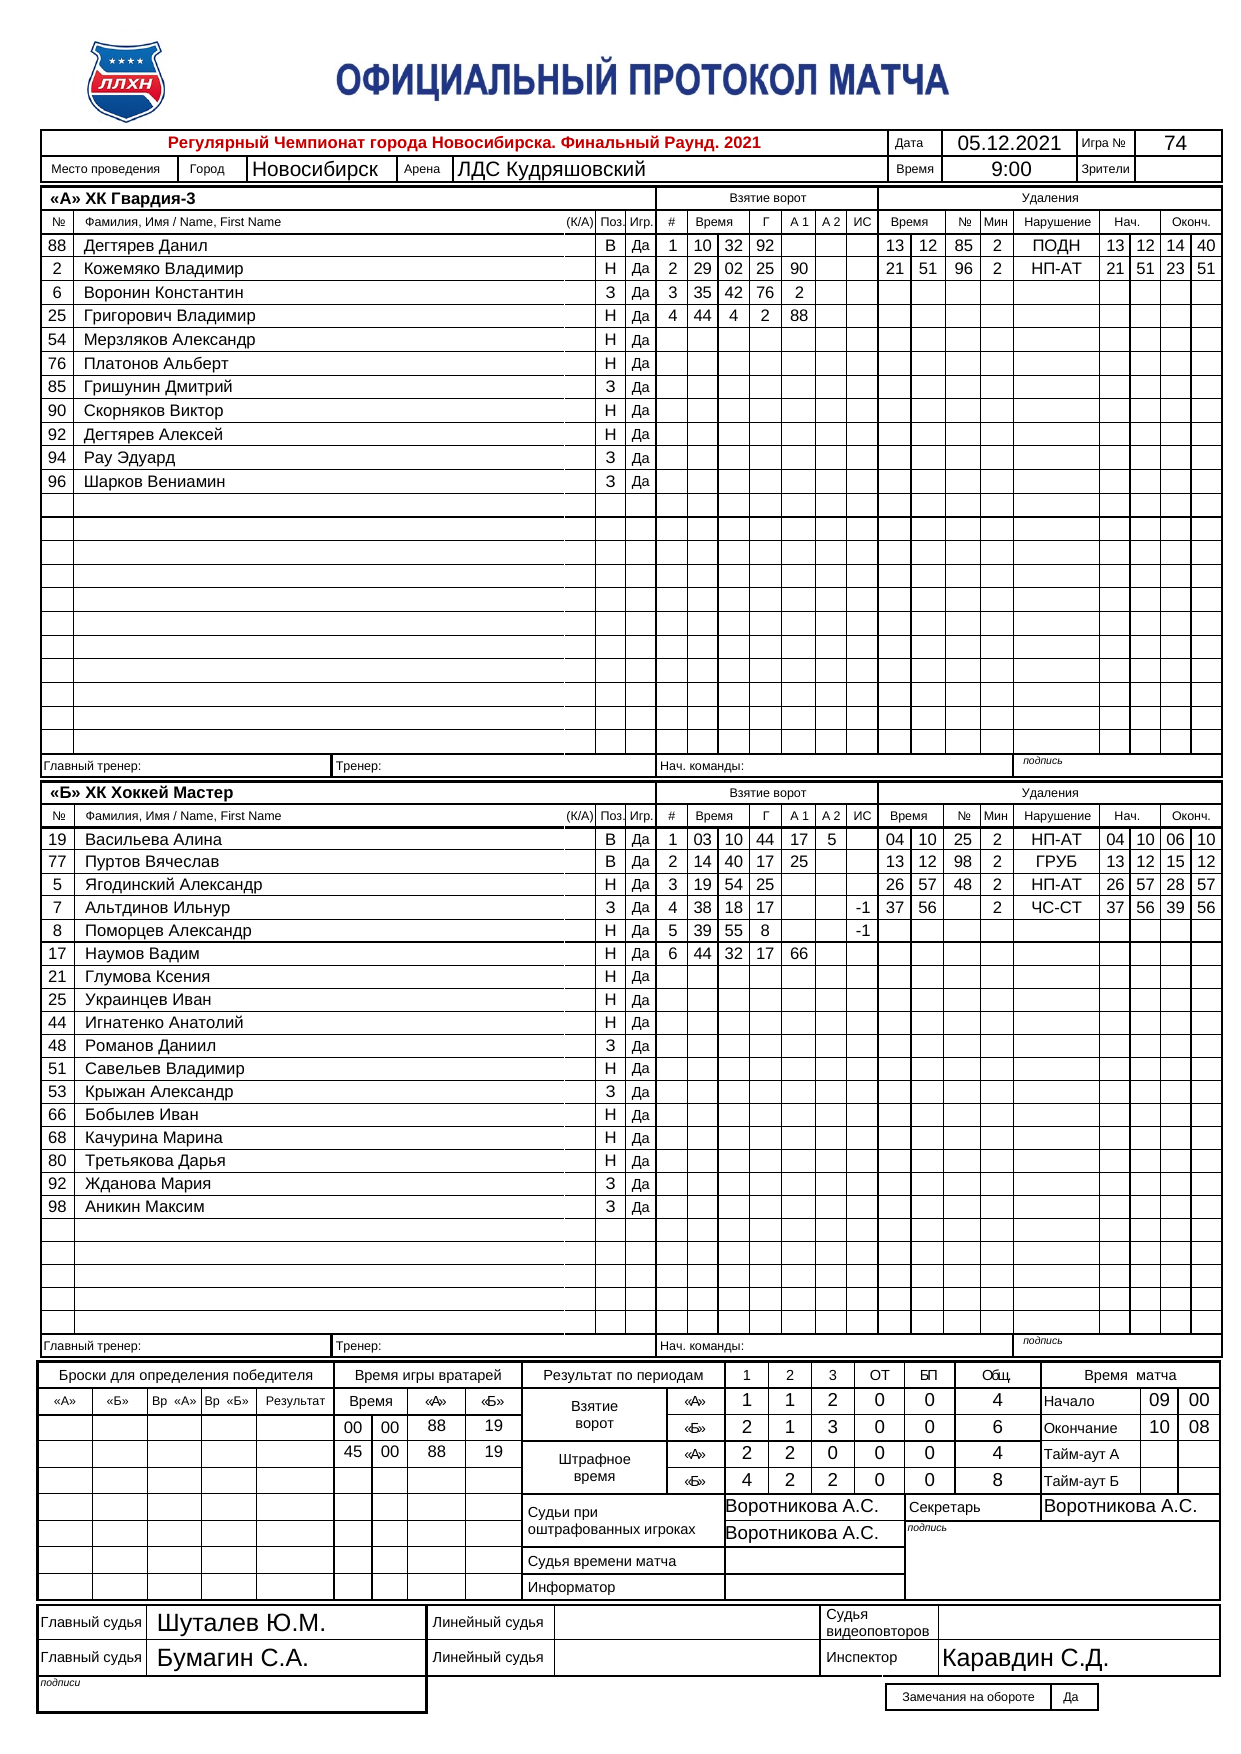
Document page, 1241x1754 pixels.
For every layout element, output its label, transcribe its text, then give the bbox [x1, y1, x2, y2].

table_cell [879, 541, 910, 564]
table_cell Главный судья [39, 1606, 146, 1639]
table_cell [688, 989, 717, 1011]
table_cell 2 [812, 1468, 854, 1493]
table_cell [626, 730, 655, 753]
table_cell [879, 328, 910, 351]
table_cell [944, 1012, 980, 1033]
table_cell [596, 730, 625, 753]
table_cell 37 [1100, 896, 1129, 918]
table_cell [1131, 1173, 1160, 1195]
table_cell Да [626, 1104, 655, 1126]
table_cell Поз. [596, 211, 625, 233]
table_cell [912, 1219, 943, 1241]
table_cell 4 [657, 305, 687, 327]
table_cell [688, 1081, 717, 1103]
table_cell ИС [847, 211, 877, 233]
table_cell 12 [912, 235, 945, 256]
table_cell [93, 1468, 147, 1493]
table_cell 96 [42, 470, 73, 493]
table_cell [1014, 518, 1099, 540]
table_cell [1131, 1058, 1160, 1079]
table_cell [1192, 943, 1221, 964]
table_cell Мин [981, 211, 1013, 233]
table_cell [816, 1012, 846, 1033]
table_cell [816, 376, 846, 398]
table_cell [657, 541, 687, 564]
table_cell [719, 636, 749, 658]
table_cell «Б» [668, 1415, 724, 1440]
table_cell Шарков Вениамин [74, 470, 564, 493]
table_cell [782, 966, 815, 987]
table_cell [981, 1127, 1013, 1149]
table_cell [816, 235, 846, 256]
table_cell 32 [719, 943, 749, 964]
table_cell [1161, 588, 1190, 611]
table_cell [981, 541, 1013, 564]
table_cell [782, 399, 815, 422]
table_cell 10 [1192, 829, 1221, 849]
table_cell [75, 1242, 564, 1264]
table_cell Н [596, 943, 625, 964]
table_header ОТ [855, 1363, 904, 1387]
table_cell [816, 966, 846, 987]
table_cell [782, 1012, 815, 1033]
table_cell [912, 1288, 943, 1310]
table_cell [912, 446, 945, 469]
table_cell Васильева Алина [75, 829, 564, 849]
table_cell [626, 636, 655, 658]
table_cell [42, 1311, 74, 1333]
table_cell [565, 257, 595, 280]
table_cell [1100, 943, 1129, 964]
table_cell [1131, 943, 1160, 964]
table_cell 56 [912, 896, 943, 918]
table_cell 92 [750, 235, 781, 256]
table_cell «Б» [668, 1468, 724, 1493]
table_cell [981, 943, 1013, 964]
table_cell [816, 328, 846, 351]
table_cell [981, 1311, 1013, 1333]
table_cell [847, 1150, 877, 1172]
table_cell [74, 707, 564, 729]
table_cell [1100, 1173, 1129, 1195]
table_cell 57 [912, 874, 943, 895]
table_cell «А» [408, 1389, 465, 1413]
table_cell [719, 612, 749, 634]
table_cell [626, 1288, 655, 1310]
table_cell [565, 1058, 595, 1079]
table_cell [626, 1265, 655, 1287]
table_cell [565, 730, 595, 753]
table_cell 0 [855, 1415, 904, 1440]
table_cell 5 [42, 874, 74, 895]
table_cell Каравдин С.Д. [939, 1640, 1219, 1675]
table_cell 7 [42, 896, 74, 918]
table_cell [1100, 989, 1129, 1011]
table_cell [408, 1494, 465, 1520]
table_cell [1100, 494, 1129, 516]
table_cell 17 [750, 943, 781, 964]
table_cell Линейный судья [428, 1640, 554, 1675]
table_cell [750, 707, 781, 729]
table_header Да [1052, 1685, 1097, 1709]
table_cell [750, 1288, 781, 1310]
table_cell 6 [657, 943, 687, 964]
table_cell [847, 966, 877, 987]
table_cell [816, 874, 846, 895]
table_cell Судьи при оштрафованных игроках [523, 1495, 724, 1546]
table_cell [1141, 1468, 1177, 1493]
table_cell [879, 1012, 910, 1033]
table_header 1 [726, 1363, 768, 1387]
table_cell 4 [726, 1468, 768, 1493]
table_cell [657, 1104, 687, 1126]
table_cell [93, 1416, 147, 1440]
table_cell 03 [688, 829, 717, 849]
table_cell [1014, 305, 1099, 327]
table_cell [782, 588, 815, 611]
table_cell [1014, 565, 1099, 587]
table_cell [782, 470, 815, 493]
table_cell Игнатенко Анатолий [75, 1012, 564, 1033]
table_cell Да [626, 423, 655, 445]
table_cell «Б » [466, 1389, 521, 1413]
table_cell [565, 1196, 595, 1218]
table_cell [782, 1219, 815, 1241]
table_cell [596, 659, 625, 682]
table_cell [912, 423, 945, 445]
table_cell [565, 896, 595, 918]
table_cell [946, 352, 980, 374]
table_cell [879, 376, 910, 398]
table_cell [1161, 636, 1190, 658]
table_cell Григорович Владимир [74, 305, 564, 327]
table_cell [1014, 966, 1099, 987]
table_cell [782, 1058, 815, 1079]
table_cell [782, 494, 815, 516]
table_cell 0 [855, 1389, 904, 1413]
table_cell [1100, 1288, 1129, 1310]
table_cell [782, 423, 815, 445]
table_cell [816, 588, 846, 611]
table_cell [1131, 399, 1160, 422]
table_cell [1100, 1012, 1129, 1033]
table_cell подпись [906, 1522, 1219, 1599]
table_cell 25 [782, 850, 815, 872]
table_cell [657, 636, 687, 658]
table_cell Время [879, 805, 943, 826]
table_cell [74, 494, 564, 516]
table_cell [719, 565, 749, 587]
table_cell [1131, 494, 1160, 516]
table_cell [42, 683, 73, 706]
table_cell [719, 1058, 749, 1079]
table_cell 23 [1161, 257, 1190, 280]
table_cell [688, 1242, 717, 1264]
table_cell [879, 636, 910, 658]
table_cell Вр «А» [148, 1389, 201, 1413]
table_cell [879, 588, 910, 611]
table_cell [782, 518, 815, 540]
table_cell Оконч. [1161, 805, 1221, 826]
table_cell [565, 423, 595, 445]
table_cell [42, 1242, 74, 1264]
table_cell [981, 1288, 1013, 1310]
table_cell [782, 376, 815, 398]
table_cell [879, 494, 910, 516]
table_cell [847, 1035, 877, 1057]
table_cell [719, 352, 749, 374]
table_cell [688, 1104, 717, 1126]
table_cell [1161, 943, 1190, 964]
table_cell 2 [782, 281, 815, 303]
table_header Дата [889, 131, 941, 155]
table_cell 76 [42, 352, 73, 374]
table_cell [847, 423, 877, 445]
table_cell 80 [42, 1150, 74, 1172]
table_cell [879, 470, 910, 493]
table_cell 3 [657, 281, 687, 303]
table_cell [1014, 920, 1099, 941]
table_cell [816, 494, 846, 516]
table_cell [1192, 730, 1221, 753]
table_cell 2 [750, 305, 781, 327]
table_cell [879, 1081, 910, 1103]
table_cell [657, 1173, 687, 1195]
table_cell [1100, 730, 1129, 753]
table_cell [719, 683, 749, 706]
table_cell [939, 1606, 1219, 1639]
table_cell # [657, 211, 687, 233]
table_cell [879, 966, 910, 987]
table_cell Оконч. [1161, 211, 1221, 233]
table_cell 0 [905, 1468, 954, 1493]
table_cell Линейный судья [428, 1606, 554, 1639]
table_cell [816, 850, 846, 872]
table_cell [944, 1081, 980, 1103]
table_cell [847, 1242, 877, 1264]
table_cell [816, 1265, 846, 1287]
table_cell [688, 494, 717, 516]
table_cell [1161, 1058, 1190, 1079]
table_cell [719, 1127, 749, 1149]
table_cell [816, 707, 846, 729]
table_cell [596, 1219, 625, 1241]
table_cell 2 [981, 235, 1013, 256]
table_cell [657, 1081, 687, 1103]
table_cell [946, 588, 980, 611]
table_cell 2 [981, 829, 1013, 849]
table_cell Украинцев Иван [75, 989, 564, 1011]
table_cell [719, 1242, 749, 1264]
table_cell [944, 1288, 980, 1310]
table_cell [1100, 305, 1129, 327]
table_cell 17 [42, 943, 74, 964]
table_cell № [946, 211, 980, 233]
table_cell [688, 565, 717, 587]
table_cell [944, 989, 980, 1011]
table_cell [1192, 328, 1221, 351]
table_cell [1192, 305, 1221, 327]
table_cell [946, 541, 980, 564]
table_cell [1192, 989, 1221, 1011]
table_cell [912, 707, 945, 729]
table_cell [1161, 1288, 1190, 1310]
table_cell [657, 494, 687, 516]
table_cell [1161, 565, 1190, 587]
table_cell [565, 1081, 595, 1103]
table_cell Нач. команды: [657, 1335, 1012, 1356]
table_cell [657, 989, 687, 1011]
table_cell [847, 989, 877, 1011]
table_cell [1161, 518, 1190, 540]
table_cell 5 [816, 829, 846, 849]
table_cell [565, 446, 595, 469]
table_cell [626, 588, 655, 611]
table_cell [946, 683, 980, 706]
table_cell 1 [657, 829, 687, 849]
table_cell 2 [981, 850, 1013, 872]
table_cell [750, 1242, 781, 1264]
table_cell [1100, 966, 1129, 987]
table_cell [565, 1104, 595, 1126]
table_cell [1192, 1219, 1221, 1241]
table_cell (К/А) [565, 805, 595, 826]
table_cell [202, 1468, 256, 1493]
table_cell 3 [812, 1415, 854, 1440]
table_cell [1014, 470, 1099, 493]
table_cell Игр. [626, 211, 655, 233]
table_cell 17 [750, 896, 781, 918]
table_cell [1161, 683, 1190, 706]
table_cell [847, 588, 877, 611]
table_cell Да [626, 829, 655, 849]
table_cell [912, 1058, 943, 1079]
table_cell [912, 1104, 943, 1126]
table_cell Время [335, 1389, 407, 1413]
table_cell З [596, 1196, 625, 1218]
table_cell [847, 494, 877, 516]
table_cell [42, 518, 73, 540]
table_cell Н [596, 874, 625, 895]
table_cell [879, 305, 910, 327]
table_cell [879, 565, 910, 587]
table_cell Информатор [523, 1575, 724, 1599]
table_cell [688, 1173, 717, 1195]
table_cell [944, 920, 980, 941]
table_cell [657, 470, 687, 493]
table_cell [1161, 1242, 1190, 1264]
table_cell А 2 [816, 211, 846, 233]
table_cell Кожемяко Владимир [74, 257, 564, 280]
table_cell [93, 1494, 147, 1520]
table_cell [626, 494, 655, 516]
table_cell [596, 1242, 625, 1264]
table_cell [657, 423, 687, 445]
table_cell З [596, 470, 625, 493]
table_cell [883, 1677, 1220, 1681]
table_cell [1161, 328, 1190, 351]
table_cell [688, 588, 717, 611]
table_cell [1014, 1035, 1099, 1057]
table_cell [1161, 1265, 1190, 1287]
table_cell Главный тренер: [42, 755, 330, 776]
table_cell [816, 1035, 846, 1057]
table_cell 2 [769, 1468, 811, 1493]
table_cell 25 [42, 305, 73, 327]
table_cell [688, 1288, 717, 1310]
table_cell Да [626, 305, 655, 327]
table_cell [1192, 541, 1221, 564]
table_cell [1192, 565, 1221, 587]
table_cell [565, 399, 595, 422]
table_cell [688, 518, 717, 540]
table_cell Да [626, 1173, 655, 1195]
table_cell [42, 1219, 74, 1241]
table_cell Бобылев Иван [75, 1104, 564, 1126]
table_cell [565, 829, 595, 849]
table_cell [596, 1288, 625, 1310]
table_cell 02 [719, 257, 749, 280]
table_cell 98 [944, 850, 980, 872]
table_cell [1161, 1035, 1190, 1057]
table_cell 06 [1161, 829, 1190, 849]
table_cell [688, 683, 717, 706]
table_cell [148, 1441, 201, 1467]
table_cell [912, 612, 945, 634]
table_cell [847, 1288, 877, 1310]
table_cell [1192, 470, 1221, 493]
table_cell «А» [668, 1389, 724, 1413]
table_cell [688, 399, 717, 422]
table_cell 13 [879, 850, 910, 872]
table_cell [816, 1150, 846, 1172]
table_cell [1131, 423, 1160, 445]
table_cell Судья видеоповторов [821, 1606, 938, 1639]
table_cell [750, 1219, 781, 1241]
table_cell [1161, 659, 1190, 682]
table_cell [750, 636, 781, 658]
table_cell [42, 541, 73, 564]
table_cell [981, 1242, 1013, 1264]
table_cell [1192, 1150, 1221, 1172]
table_cell подпись [1014, 755, 1221, 776]
table_cell [816, 1104, 846, 1126]
table_cell [1131, 1127, 1160, 1149]
table_cell [1161, 281, 1190, 303]
table_cell Н [596, 1012, 625, 1033]
table_cell [1100, 352, 1129, 374]
table_cell [750, 1035, 781, 1057]
table_cell [1192, 636, 1221, 658]
table_cell [688, 636, 717, 658]
table_cell Тренер: [333, 1335, 655, 1356]
table_cell [1100, 707, 1129, 729]
table_cell [944, 1173, 980, 1195]
table_cell 40 [1192, 235, 1221, 256]
table_cell Время [879, 211, 945, 233]
table_cell [750, 376, 781, 398]
table_cell З [596, 1035, 625, 1057]
table_cell Платонов Альберт [74, 352, 564, 374]
table_cell [944, 1242, 980, 1264]
table_cell Время [688, 805, 749, 826]
table_cell [879, 446, 910, 469]
table_cell З [596, 446, 625, 469]
table_cell 8 [42, 920, 74, 941]
table_cell 21 [42, 966, 74, 987]
table_cell Ягодинский Александр [75, 874, 564, 895]
table_cell [847, 1173, 877, 1195]
table_cell [981, 1058, 1013, 1079]
table_cell [912, 1173, 943, 1195]
table_cell -1 [847, 920, 877, 941]
table_cell [847, 612, 877, 634]
table_cell [1131, 1035, 1160, 1057]
table_cell [750, 966, 781, 987]
table_cell [879, 659, 910, 682]
table_cell [879, 683, 910, 706]
table_cell [944, 1035, 980, 1057]
table_cell [750, 659, 781, 682]
table_cell [944, 1058, 980, 1079]
table_cell А 1 [782, 211, 815, 233]
table_cell [816, 470, 846, 493]
table_cell 15 [1161, 850, 1190, 872]
table_cell Да [626, 966, 655, 987]
table_cell [946, 470, 980, 493]
table_cell Романов Даниил [75, 1035, 564, 1057]
table_cell [847, 1265, 877, 1287]
table_cell [565, 305, 595, 327]
table_cell [719, 1035, 749, 1057]
table_cell Воротникова А.С. [726, 1521, 904, 1546]
table_cell [657, 588, 687, 611]
table_cell [816, 943, 846, 964]
table_cell [782, 1311, 815, 1333]
table_cell [657, 1196, 687, 1218]
table_cell 12 [1131, 235, 1160, 256]
table_cell [688, 1150, 717, 1172]
table_cell [1014, 707, 1099, 729]
table_cell Да [626, 1127, 655, 1149]
table_cell [944, 1219, 980, 1241]
table_cell [39, 1521, 92, 1546]
table_cell [816, 281, 846, 303]
table_cell [1100, 1150, 1129, 1172]
table_cell [1100, 920, 1129, 941]
table_cell [816, 1311, 846, 1333]
table_cell [93, 1441, 147, 1467]
table_header Время матча [1042, 1363, 1219, 1387]
table_cell [782, 352, 815, 374]
table_cell [782, 1081, 815, 1103]
table_cell Игр. [626, 805, 655, 826]
table_cell ЛДС Кудряшовский [454, 157, 887, 181]
table_cell [782, 565, 815, 587]
table_cell [1192, 423, 1221, 445]
table_cell [816, 920, 846, 941]
table_cell 19 [42, 829, 74, 849]
table_cell 17 [750, 850, 781, 872]
table_cell [1100, 1265, 1129, 1287]
table_cell 98 [42, 1196, 74, 1218]
table_header Броски для определения победителя [39, 1363, 333, 1387]
table_cell [912, 1081, 943, 1103]
table_cell 51 [42, 1058, 74, 1079]
table_cell [782, 896, 815, 918]
table_cell [847, 683, 877, 706]
table_cell [565, 494, 595, 516]
table_cell 85 [946, 235, 980, 256]
table_cell [565, 683, 595, 706]
table_cell [847, 257, 877, 280]
table_cell 56 [1192, 896, 1221, 918]
table_cell [847, 1058, 877, 1079]
table_cell [565, 1242, 595, 1264]
table_cell [1192, 1242, 1221, 1264]
table_cell [466, 1521, 521, 1546]
table_cell [782, 1127, 815, 1149]
table_cell [688, 1219, 717, 1241]
table_cell [1131, 565, 1160, 587]
table_cell [565, 1127, 595, 1149]
table_header 3 [812, 1363, 854, 1387]
table_cell [657, 1150, 687, 1172]
table_cell [719, 446, 749, 469]
table_cell 90 [42, 399, 73, 422]
table_cell [74, 636, 564, 658]
table_cell [1100, 281, 1129, 303]
table_cell [981, 1081, 1013, 1103]
table_cell [657, 446, 687, 469]
table_cell 25 [750, 874, 781, 895]
table_cell 48 [944, 874, 980, 895]
table_cell [944, 1150, 980, 1172]
table_cell [75, 1265, 564, 1287]
table_cell 37 [879, 896, 910, 918]
table_cell [93, 1521, 147, 1546]
table_cell [688, 1058, 717, 1079]
table_cell Н [596, 966, 625, 987]
table_cell [1014, 612, 1099, 634]
table_cell Н [596, 328, 625, 351]
table_cell [565, 707, 595, 729]
table_cell [847, 943, 877, 964]
table_cell [1014, 1012, 1099, 1033]
table_cell Н [596, 989, 625, 1011]
table_cell [847, 1311, 877, 1333]
table_cell [1131, 612, 1160, 634]
table_cell [1131, 1012, 1160, 1033]
table_cell [1100, 588, 1129, 611]
table_cell [847, 1196, 877, 1218]
table_cell [981, 683, 1013, 706]
table_cell № [944, 805, 980, 826]
table_cell [782, 235, 815, 256]
table_cell [466, 1574, 521, 1599]
table_cell 29 [688, 257, 717, 280]
table_cell 66 [782, 943, 815, 964]
table_cell [1161, 470, 1190, 493]
table_cell [719, 1104, 749, 1126]
table_cell [912, 588, 945, 611]
table_cell НП-АТ [1014, 874, 1099, 895]
table_cell [912, 518, 945, 540]
table_cell [202, 1521, 256, 1546]
table_cell [750, 518, 781, 540]
table_cell [981, 1173, 1013, 1195]
table_cell З [596, 1173, 625, 1195]
table_cell [1131, 1242, 1160, 1264]
table_cell Нарушение [1014, 211, 1099, 233]
table_cell [782, 1173, 815, 1195]
table_cell [1131, 1265, 1160, 1287]
table_cell 10 [1141, 1415, 1177, 1440]
table_cell [1014, 423, 1099, 445]
table_cell [750, 423, 781, 445]
table_cell Тренер: [333, 755, 655, 776]
table_cell [688, 541, 717, 564]
table_cell Дегтярев Алексей [74, 423, 564, 445]
table_cell [75, 1219, 564, 1241]
table_cell Да [626, 1150, 655, 1172]
table_cell [912, 1150, 943, 1172]
table_cell [1100, 1104, 1129, 1126]
table_cell 88 [782, 305, 815, 327]
table_cell [39, 1494, 92, 1520]
table_cell [257, 1521, 333, 1546]
table_cell 04 [1100, 829, 1129, 849]
table_cell [1161, 989, 1190, 1011]
table_cell НП-АТ [1014, 829, 1099, 849]
table_cell Крыжан Александр [75, 1081, 564, 1103]
table_cell [688, 446, 717, 469]
table_cell 9:00 [943, 157, 1076, 181]
table_cell [1192, 1081, 1221, 1103]
table_cell Да [626, 281, 655, 303]
table_cell 39 [688, 920, 717, 941]
table_cell [981, 636, 1013, 658]
table_cell Нач. команды: [657, 755, 1012, 776]
table_cell [1100, 328, 1129, 351]
table_cell Да [626, 943, 655, 964]
table_cell [596, 612, 625, 634]
table_cell [565, 541, 595, 564]
table_cell [373, 1547, 407, 1573]
table_cell [847, 235, 877, 256]
table_cell Наумов Вадим [75, 943, 564, 964]
table_cell Да [626, 470, 655, 493]
table_cell [946, 305, 980, 327]
table_cell [981, 1196, 1013, 1218]
table_cell [39, 1547, 92, 1573]
table_cell [847, 376, 877, 398]
table_cell Савельев Владимир [75, 1058, 564, 1079]
table_cell Скорняков Виктор [74, 399, 564, 422]
table_cell [782, 1104, 815, 1126]
table_cell [565, 352, 595, 374]
table_cell [688, 730, 717, 753]
table_cell [626, 1219, 655, 1241]
table_cell [719, 1150, 749, 1172]
table_cell [847, 305, 877, 327]
table_cell [946, 494, 980, 516]
table_cell [626, 612, 655, 634]
table_cell 51 [1192, 257, 1221, 280]
table_cell Н [596, 399, 625, 422]
table_cell Да [626, 920, 655, 941]
table_cell Арена [398, 157, 452, 181]
table_cell [912, 1012, 943, 1033]
table_cell [1014, 541, 1099, 564]
table_cell [39, 1468, 92, 1493]
table_cell 10 [912, 829, 943, 849]
table_cell Г [750, 805, 781, 826]
table_cell [1014, 1127, 1099, 1149]
table_cell [816, 683, 846, 706]
table_cell [750, 989, 781, 1011]
table_cell [981, 399, 1013, 422]
table_cell [981, 730, 1013, 753]
table_cell [1131, 1150, 1160, 1172]
table_cell [782, 1288, 815, 1310]
table_cell [1131, 1104, 1160, 1126]
table_cell [912, 966, 943, 987]
table_cell [981, 352, 1013, 374]
table_header Удаления [879, 188, 1221, 209]
table_cell [1100, 1242, 1129, 1264]
table_header Замечания на обороте [887, 1685, 1050, 1709]
table_cell [1192, 588, 1221, 611]
table_cell [782, 683, 815, 706]
table_cell [782, 636, 815, 658]
table_cell [879, 1311, 910, 1333]
table_cell [912, 636, 945, 658]
table_cell [626, 1311, 655, 1333]
table_cell [879, 399, 910, 422]
table_cell [1131, 446, 1160, 469]
table_cell [719, 1081, 749, 1103]
table_cell 0 [905, 1389, 954, 1413]
table_cell [1131, 659, 1160, 682]
table_cell 13 [1100, 850, 1129, 872]
table_cell 96 [946, 257, 980, 280]
table_cell 54 [719, 874, 749, 895]
table_cell [946, 423, 980, 445]
table_cell 4 [657, 896, 687, 918]
table_cell [719, 376, 749, 398]
table_cell [1100, 1035, 1129, 1057]
table_cell [946, 281, 980, 303]
table_cell 6 [956, 1415, 1040, 1440]
table_cell [782, 659, 815, 682]
table_cell [912, 470, 945, 493]
table_cell 51 [1131, 257, 1160, 280]
table_cell [782, 989, 815, 1011]
table_cell [981, 328, 1013, 351]
table_cell [148, 1468, 201, 1493]
table_cell [1192, 1058, 1221, 1079]
table_cell [1014, 1058, 1099, 1079]
table_cell Качурина Марина [75, 1127, 564, 1149]
table_cell [1192, 683, 1221, 706]
table_cell [565, 376, 595, 398]
table_cell [1192, 1311, 1221, 1333]
table_cell [1014, 494, 1099, 516]
table_cell [816, 1058, 846, 1079]
table_cell Глумова Ксения [75, 966, 564, 987]
table_cell [847, 352, 877, 374]
table_cell [750, 1196, 781, 1218]
table_cell [657, 612, 687, 634]
table_cell [1179, 1441, 1219, 1467]
table_cell [202, 1574, 256, 1599]
table_cell [912, 1127, 943, 1149]
table_cell [782, 707, 815, 729]
table_cell [750, 470, 781, 493]
table_cell [816, 446, 846, 469]
table_cell [1131, 328, 1160, 351]
table_cell [74, 518, 564, 540]
table_cell [816, 612, 846, 634]
table_cell [565, 920, 595, 941]
table_cell [1100, 612, 1129, 634]
table_cell [1014, 588, 1099, 611]
table_cell [1100, 470, 1129, 493]
table_cell [565, 874, 595, 895]
table_cell [565, 235, 595, 256]
table_cell 77 [42, 850, 74, 872]
table_cell [1161, 966, 1190, 987]
table_cell [1014, 636, 1099, 658]
table_cell [981, 612, 1013, 634]
table_cell [657, 1242, 687, 1264]
table_cell [39, 1574, 92, 1599]
table_cell [816, 1081, 846, 1103]
table_cell -1 [847, 896, 877, 918]
table_cell Пуртов Вячеслав [75, 850, 564, 872]
table_cell 00 [1179, 1389, 1219, 1413]
table_cell [565, 565, 595, 587]
table_cell [93, 1547, 147, 1573]
table_cell [719, 1219, 749, 1241]
table_cell [981, 305, 1013, 327]
table_cell [257, 1468, 333, 1493]
table_cell НП-АТ [1014, 257, 1099, 280]
table_cell [148, 1416, 201, 1440]
table_cell [1192, 376, 1221, 398]
table_cell [596, 1265, 625, 1287]
table_cell [1099, 1682, 1220, 1711]
table_header Общ. [956, 1363, 1040, 1387]
table_cell [981, 989, 1013, 1011]
table_cell [1131, 989, 1160, 1011]
table_cell 88 [42, 235, 73, 256]
table_cell [565, 1219, 595, 1241]
table_cell [657, 328, 687, 351]
table_cell [750, 1104, 781, 1126]
table_cell 1 [726, 1389, 768, 1413]
table_cell 44 [42, 1012, 74, 1033]
table_cell 21 [1100, 257, 1129, 280]
table_cell [1131, 636, 1160, 658]
table_cell [75, 1311, 564, 1333]
table_cell 00 [373, 1416, 407, 1440]
table_cell Дегтярев Данил [74, 235, 564, 256]
table_cell Фамилия, Имя / Name, First Name [75, 805, 565, 826]
table_cell 12 [912, 850, 943, 872]
table_cell 40 [719, 850, 749, 872]
table_cell 19 [466, 1441, 521, 1467]
table_cell 10 [1131, 829, 1160, 849]
table_cell [1161, 541, 1190, 564]
table_cell [565, 1288, 595, 1310]
table_cell 12 [1192, 850, 1221, 872]
table_cell [565, 328, 595, 351]
table_cell ГРУБ [1014, 850, 1099, 872]
table_cell [565, 636, 595, 658]
table_cell [1014, 1150, 1099, 1172]
table_cell [946, 730, 980, 753]
table_cell [1161, 730, 1190, 753]
table_cell [816, 1173, 846, 1195]
table_cell [688, 1196, 717, 1218]
table_cell [1161, 423, 1190, 445]
table_cell [1161, 1173, 1190, 1195]
table_cell [750, 683, 781, 706]
table_cell Судья времени матча [523, 1548, 724, 1573]
table_cell [657, 1265, 687, 1287]
table_cell [879, 989, 910, 1011]
table_cell [335, 1521, 371, 1546]
table_cell [1014, 446, 1099, 469]
table_cell [782, 1035, 815, 1057]
table_cell [148, 1574, 201, 1599]
table_cell 10 [688, 235, 717, 256]
table_cell [335, 1468, 371, 1493]
table_cell [555, 1640, 819, 1675]
table_cell [816, 1127, 846, 1149]
table_cell 19 [466, 1416, 521, 1440]
table_cell ИС [847, 805, 877, 826]
table_cell [912, 376, 945, 398]
table_cell Новосибирск [248, 157, 396, 181]
table_cell [719, 1196, 749, 1218]
table_cell Аникин Максим [75, 1196, 564, 1218]
table_cell [688, 470, 717, 493]
table_cell [408, 1468, 465, 1493]
table_cell [719, 399, 749, 422]
table_cell [1100, 1196, 1129, 1218]
table_cell [750, 1265, 781, 1287]
table_cell [1161, 446, 1190, 469]
table_cell [1100, 446, 1129, 469]
table_cell [74, 612, 564, 634]
table_cell [257, 1547, 333, 1573]
table_cell 0 [905, 1442, 954, 1467]
table_cell ПОДН [1014, 235, 1099, 256]
table_cell 18 [719, 896, 749, 918]
table_cell [74, 565, 564, 587]
table_cell [202, 1494, 256, 1520]
table_cell [688, 707, 717, 729]
table_cell [688, 966, 717, 987]
table_cell [816, 352, 846, 374]
table_cell [657, 1127, 687, 1149]
table_cell [981, 281, 1013, 303]
table_cell [1131, 541, 1160, 564]
table_cell [912, 1265, 943, 1287]
table_header «Б» ХК Хоккей Мастер [42, 783, 655, 803]
table_cell [1014, 281, 1099, 303]
table_cell [816, 305, 846, 327]
table_cell Нарушение [1014, 805, 1099, 826]
table_cell [879, 707, 910, 729]
table_cell [879, 281, 910, 303]
table_cell Да [626, 850, 655, 872]
table_cell [782, 730, 815, 753]
table_cell [657, 1035, 687, 1057]
table_cell [148, 1521, 201, 1546]
table_cell [565, 1173, 595, 1195]
table_cell [719, 328, 749, 351]
table_cell [726, 1575, 904, 1599]
table_cell 92 [42, 423, 73, 445]
table_cell [879, 518, 910, 540]
table_cell [202, 1416, 256, 1440]
table_cell [408, 1521, 465, 1546]
table_cell 42 [719, 281, 749, 303]
table_cell [42, 636, 73, 658]
table_cell [816, 1219, 846, 1241]
table_cell [1100, 399, 1129, 422]
table_cell [719, 730, 749, 753]
table_cell Н [596, 1150, 625, 1172]
table_cell [1131, 281, 1160, 303]
table_cell 0 [905, 1415, 954, 1440]
table_cell [1192, 281, 1221, 303]
table_cell [816, 896, 846, 918]
table_cell [1014, 1081, 1099, 1103]
table_cell [782, 612, 815, 634]
table_cell [946, 636, 980, 658]
table_cell Да [626, 1081, 655, 1103]
table_cell [1014, 1265, 1099, 1287]
table_cell Да [626, 257, 655, 280]
table_cell [750, 446, 781, 469]
table_cell [719, 707, 749, 729]
table_cell 2 [726, 1442, 768, 1467]
table_cell [879, 1173, 910, 1195]
table_cell [847, 707, 877, 729]
table_cell [408, 1547, 465, 1573]
table_header Взятие ворот [657, 783, 877, 803]
table_cell [1141, 1441, 1177, 1467]
table_cell [1161, 1311, 1190, 1333]
table_cell [816, 423, 846, 445]
table_cell [1192, 1265, 1221, 1287]
table_cell Да [626, 376, 655, 398]
table_cell Воронин Константин [74, 281, 564, 303]
table_cell 76 [750, 281, 781, 303]
table_cell [750, 1081, 781, 1103]
table_cell [42, 494, 73, 516]
table_cell 2 [981, 874, 1013, 895]
table_cell [1192, 920, 1221, 941]
table_cell [879, 1265, 910, 1287]
table_cell [847, 541, 877, 564]
table_cell 2 [812, 1389, 854, 1413]
table_cell [750, 612, 781, 634]
table_cell [782, 920, 815, 941]
table_cell [946, 328, 980, 351]
table_cell [466, 1547, 521, 1573]
picture [5, 28, 1179, 129]
table_cell [944, 1265, 980, 1287]
table_cell [1100, 1081, 1129, 1103]
table_cell [39, 1416, 92, 1440]
table_cell [1014, 659, 1099, 682]
table_cell Главный судья [39, 1640, 146, 1675]
table_cell 4 [956, 1442, 1040, 1467]
table_cell Начало [1042, 1389, 1140, 1413]
table_cell [912, 281, 945, 303]
table_cell 2 [657, 257, 687, 280]
table_cell [1014, 1242, 1099, 1264]
table_cell [912, 305, 945, 327]
table_cell [1131, 1081, 1160, 1103]
table_cell 2 [981, 896, 1013, 918]
table_cell 10 [719, 829, 749, 849]
table_cell [946, 565, 980, 587]
table_cell [626, 659, 655, 682]
table_cell З [596, 281, 625, 303]
table_cell 90 [782, 257, 815, 280]
table_cell 2 [726, 1415, 768, 1440]
table_cell Вр «Б» [202, 1389, 256, 1413]
table_header Удаления [879, 783, 1221, 803]
table_cell В [596, 850, 625, 872]
table_cell [981, 518, 1013, 540]
table_cell [816, 989, 846, 1011]
table_cell 2 [981, 257, 1013, 280]
table_cell [847, 470, 877, 493]
table_cell Да [626, 1035, 655, 1057]
table_cell [726, 1548, 904, 1573]
table_cell [782, 541, 815, 564]
table_cell Воротникова А.С. [726, 1495, 904, 1520]
table_cell Главный тренер: [42, 1335, 330, 1356]
table_cell [688, 612, 717, 634]
table_cell [148, 1494, 201, 1520]
table_cell [74, 541, 564, 564]
table_cell [981, 966, 1013, 987]
table_cell 35 [688, 281, 717, 303]
table_cell [657, 565, 687, 587]
table_cell [750, 565, 781, 587]
table_cell [847, 1104, 877, 1126]
table_cell [816, 1242, 846, 1264]
table_cell Да [626, 989, 655, 1011]
table_cell [688, 376, 717, 398]
table_cell 38 [688, 896, 717, 918]
table_cell [373, 1468, 407, 1493]
table_cell [688, 1035, 717, 1057]
table_cell [879, 612, 910, 634]
table_cell [847, 328, 877, 351]
table_cell [565, 1265, 595, 1287]
table_cell [1100, 565, 1129, 587]
table_cell подпись [1014, 1335, 1221, 1356]
table_cell [847, 874, 877, 895]
table_cell [816, 565, 846, 587]
table_cell [688, 1127, 717, 1149]
table_cell [1014, 730, 1099, 753]
table_cell [981, 1035, 1013, 1057]
table_cell [981, 565, 1013, 587]
table_cell [596, 588, 625, 611]
table_cell [847, 518, 877, 540]
table_header БП [905, 1363, 954, 1387]
table_cell Г [750, 211, 781, 233]
table_cell [1161, 352, 1190, 374]
table_cell [946, 376, 980, 398]
table_cell [596, 636, 625, 658]
table_cell 4 [956, 1389, 1040, 1413]
table_cell [750, 730, 781, 753]
table_cell [912, 565, 945, 587]
table_cell Да [626, 1196, 655, 1218]
table_cell Шуталев Ю.М. [147, 1606, 425, 1639]
table_cell [816, 541, 846, 564]
table_cell [1192, 612, 1221, 634]
table_cell [912, 352, 945, 374]
table_cell [912, 989, 943, 1011]
table_cell [1192, 399, 1221, 422]
table_cell [879, 1242, 910, 1264]
table_cell 57 [1192, 874, 1221, 895]
table_cell [657, 730, 687, 753]
table_cell 09 [1141, 1389, 1177, 1413]
table_cell [847, 1219, 877, 1241]
table_cell Зрители [1078, 157, 1134, 181]
table_cell [626, 541, 655, 564]
table_cell [202, 1441, 256, 1467]
table_cell Третьякова Дарья [75, 1150, 564, 1172]
table_cell [688, 1311, 717, 1333]
table_cell 25 [750, 257, 781, 280]
table_cell [74, 588, 564, 611]
table_cell [42, 565, 73, 587]
table_cell [657, 518, 687, 540]
table_cell [1161, 1104, 1190, 1126]
table_cell [981, 588, 1013, 611]
table_cell [719, 1265, 749, 1287]
table_cell 6 [42, 281, 73, 303]
table_cell 26 [879, 874, 910, 895]
table_cell [565, 470, 595, 493]
table_cell [782, 446, 815, 469]
table_cell [782, 328, 815, 351]
table_cell 08 [1179, 1415, 1219, 1440]
table_cell [1014, 328, 1099, 351]
table_cell [879, 1288, 910, 1310]
table_header Время игры вратарей [335, 1363, 521, 1387]
table_cell 12 [1131, 850, 1160, 872]
table_cell [912, 730, 945, 753]
table_cell [816, 636, 846, 658]
table_cell [1192, 966, 1221, 987]
table_cell [847, 829, 877, 849]
table_cell Фамилия, Имя / Name, First Name [74, 211, 565, 233]
table_cell [946, 399, 980, 422]
table_cell Взятие ворот [523, 1389, 666, 1440]
table_cell [879, 1035, 910, 1057]
table_cell [1161, 399, 1190, 422]
table_cell [847, 730, 877, 753]
table_cell 28 [1161, 874, 1190, 895]
table_cell [596, 541, 625, 564]
table_cell 0 [812, 1442, 854, 1467]
table_cell [1161, 1012, 1190, 1033]
table_cell [946, 707, 980, 729]
table_cell 3 [657, 874, 687, 895]
table_cell 14 [1161, 235, 1190, 256]
table_cell В [596, 235, 625, 256]
table_cell [565, 1035, 595, 1057]
table_cell [750, 1058, 781, 1079]
table_cell 32 [719, 235, 749, 256]
table_cell 85 [42, 376, 73, 398]
table_cell [1014, 989, 1099, 1011]
table_cell [879, 920, 910, 941]
table_cell [816, 257, 846, 280]
table_cell Поморцев Александр [75, 920, 564, 941]
table_cell [657, 707, 687, 729]
table_cell [782, 1265, 815, 1287]
table_cell [565, 1012, 595, 1033]
table_cell [1131, 588, 1160, 611]
table_cell [1192, 1196, 1221, 1218]
table_cell [626, 1242, 655, 1264]
table_cell [946, 612, 980, 634]
table_cell [1131, 920, 1160, 941]
table_cell [719, 966, 749, 987]
table_cell 0 [855, 1442, 904, 1467]
table_cell [912, 328, 945, 351]
table_cell [879, 1196, 910, 1218]
table_cell [750, 1127, 781, 1149]
table_cell [1161, 1219, 1190, 1241]
table_cell [335, 1547, 371, 1573]
table_cell [42, 588, 73, 611]
table_cell [912, 920, 943, 941]
table_header «А» ХК Гвардия-3 [42, 188, 655, 209]
table_cell [1161, 1196, 1190, 1218]
table_cell [1131, 730, 1160, 753]
table_cell 25 [944, 829, 980, 849]
table_cell [879, 1127, 910, 1149]
table_cell [93, 1574, 147, 1599]
table_cell [944, 943, 980, 964]
table_cell [1014, 1288, 1099, 1310]
table_cell [847, 659, 877, 682]
table_cell [944, 966, 980, 987]
table_cell [373, 1574, 407, 1599]
table_cell [657, 1311, 687, 1333]
table_cell 04 [879, 829, 910, 849]
table_cell 45 [335, 1441, 371, 1467]
table_cell «Б» [93, 1389, 147, 1413]
table_cell [750, 541, 781, 564]
table_cell [847, 446, 877, 469]
table_cell [75, 1288, 564, 1310]
table_cell [1192, 1035, 1221, 1057]
table_cell [1131, 352, 1160, 374]
table_cell [1192, 518, 1221, 540]
table_cell [981, 1265, 1013, 1287]
table_cell [981, 446, 1013, 469]
table_cell Нач. [1100, 805, 1160, 826]
table_cell 92 [42, 1173, 74, 1195]
table_cell [879, 423, 910, 445]
table_cell [42, 707, 73, 729]
table_cell 5 [657, 920, 687, 941]
table_cell Время [688, 211, 749, 233]
table_cell [257, 1416, 333, 1440]
table_cell А 1 [782, 805, 815, 826]
table_cell [750, 1311, 781, 1333]
table_cell [981, 494, 1013, 516]
table_cell [719, 659, 749, 682]
table_cell [1161, 1150, 1190, 1172]
table_cell [1161, 305, 1190, 327]
table_cell [565, 850, 595, 872]
table_cell [1192, 1104, 1221, 1126]
table_cell [1100, 376, 1129, 398]
table_cell [1179, 1468, 1219, 1493]
table_cell [596, 1311, 625, 1333]
table_cell [912, 683, 945, 706]
table_cell [1161, 376, 1190, 398]
table_cell З [596, 896, 625, 918]
table_cell 8 [750, 920, 781, 941]
table_cell З [596, 1081, 625, 1103]
table_cell [847, 850, 877, 872]
table_cell 88 [408, 1416, 465, 1440]
table_cell [1100, 541, 1129, 564]
table_cell Да [626, 1012, 655, 1033]
table_cell 0 [855, 1468, 904, 1493]
table_cell [816, 1196, 846, 1218]
table_cell [1161, 612, 1190, 634]
table_cell 00 [335, 1416, 371, 1440]
table_cell [1014, 1104, 1099, 1126]
table_cell [657, 1288, 687, 1310]
table_cell 1 [769, 1389, 811, 1413]
table_cell Да [626, 874, 655, 895]
table_cell [565, 588, 595, 611]
table_cell 57 [1131, 874, 1160, 895]
table_cell [847, 636, 877, 658]
table_cell 39 [1161, 896, 1190, 918]
table_cell Поз. [596, 805, 625, 826]
table_cell [1100, 1058, 1129, 1079]
table_cell [565, 659, 595, 682]
table_cell [879, 943, 910, 964]
table_cell Тайм-аут Б [1042, 1468, 1140, 1493]
table_cell 44 [688, 305, 717, 327]
table_cell [565, 943, 595, 964]
table_cell 14 [688, 850, 717, 872]
table_cell Н [596, 305, 625, 327]
table_cell [1136, 157, 1221, 181]
table_cell Инспектор [821, 1640, 938, 1675]
table_cell [1131, 1288, 1160, 1310]
table_cell [373, 1494, 407, 1520]
table_cell [596, 565, 625, 587]
table_cell 88 [408, 1441, 465, 1467]
table_cell [1131, 305, 1160, 327]
table_cell [74, 730, 564, 753]
table_cell [750, 494, 781, 516]
table_cell 21 [879, 257, 910, 280]
table_cell [879, 730, 910, 753]
table_cell [719, 423, 749, 445]
table_cell [596, 707, 625, 729]
table_cell [981, 470, 1013, 493]
table_cell [719, 494, 749, 516]
table_cell Н [596, 352, 625, 374]
table_cell [657, 1219, 687, 1241]
table_cell Да [626, 235, 655, 256]
table_cell 2 [657, 850, 687, 872]
table_cell [466, 1494, 521, 1520]
table_cell [816, 659, 846, 682]
table_cell [816, 399, 846, 422]
table_cell [750, 1012, 781, 1033]
table_cell [750, 1150, 781, 1172]
table_cell [1131, 1219, 1160, 1241]
table_cell Да [626, 446, 655, 469]
table_cell [688, 659, 717, 682]
table_cell [1131, 707, 1160, 729]
table_cell [1100, 683, 1129, 706]
table_cell Н [596, 1104, 625, 1126]
table_cell [565, 1311, 595, 1333]
table_cell [257, 1441, 333, 1467]
table_cell [626, 518, 655, 540]
table_cell Результат [257, 1389, 333, 1413]
table_cell 56 [1131, 896, 1160, 918]
table_cell 13 [1100, 235, 1129, 256]
table_cell [912, 943, 943, 964]
table_cell [750, 352, 781, 374]
table_cell 4 [719, 305, 749, 327]
table_cell [408, 1574, 465, 1599]
table_cell [981, 659, 1013, 682]
table_cell [1014, 376, 1099, 398]
table_cell Да [626, 352, 655, 374]
table_cell [596, 683, 625, 706]
table_cell [42, 1288, 74, 1310]
table_cell [912, 1311, 943, 1333]
table_cell [74, 659, 564, 682]
table_cell [944, 1196, 980, 1218]
table_cell ЧС-СТ [1014, 896, 1099, 918]
table_cell [1192, 1173, 1221, 1195]
table_cell [1192, 494, 1221, 516]
table_cell [719, 541, 749, 564]
table_cell [1014, 1219, 1099, 1241]
table_cell Н [596, 1127, 625, 1149]
table_cell 44 [750, 829, 781, 849]
table_cell Н [596, 257, 625, 280]
table_cell Город [179, 157, 246, 181]
table_cell 44 [688, 943, 717, 964]
table_cell [688, 352, 717, 374]
table_cell Секретарь [906, 1495, 1040, 1520]
table_cell [1161, 920, 1190, 941]
table_cell [946, 446, 980, 469]
table_cell Рау Эдуард [74, 446, 564, 469]
table_cell 19 [688, 874, 717, 895]
table_cell [750, 588, 781, 611]
table_cell [688, 1265, 717, 1287]
table_cell # [657, 805, 687, 826]
table_cell [1161, 707, 1190, 729]
table_cell 13 [879, 235, 910, 256]
table_cell [1192, 1127, 1221, 1149]
table_cell 68 [42, 1127, 74, 1149]
table_cell [750, 328, 781, 351]
table_cell [879, 1150, 910, 1172]
table_cell З [596, 376, 625, 398]
table_cell [1192, 707, 1221, 729]
table_header Игра № [1078, 131, 1134, 155]
table_cell [912, 1035, 943, 1057]
table_cell 94 [42, 446, 73, 469]
table_cell [657, 1058, 687, 1079]
table_cell подписи [39, 1677, 425, 1711]
table_cell [1100, 659, 1129, 682]
table_cell [373, 1521, 407, 1546]
table_cell [782, 1196, 815, 1218]
table_cell [335, 1494, 371, 1520]
table_cell [565, 966, 595, 987]
table_cell 1 [769, 1415, 811, 1440]
table_cell 26 [1100, 874, 1129, 895]
table_cell [1014, 1196, 1099, 1218]
table_cell 2 [42, 257, 73, 280]
table_cell [879, 1104, 910, 1126]
table_cell Гришунин Дмитрий [74, 376, 564, 398]
table_cell [750, 1173, 781, 1195]
table_cell [719, 1311, 749, 1333]
table_cell [42, 659, 73, 682]
table_cell Воротникова А.С. [1042, 1495, 1219, 1520]
table_cell [912, 541, 945, 564]
table_cell [719, 1173, 749, 1195]
table_cell [1100, 423, 1129, 445]
table_cell [1131, 683, 1160, 706]
table_cell [1161, 1127, 1190, 1149]
table_cell [565, 518, 595, 540]
table_cell [626, 565, 655, 587]
table_cell [565, 1150, 595, 1172]
table_cell В [596, 829, 625, 849]
table_cell Мерзляков Александр [74, 328, 564, 351]
table_cell 66 [42, 1104, 74, 1126]
table_cell [981, 1104, 1013, 1126]
table_cell [981, 1012, 1013, 1033]
table_cell [816, 1288, 846, 1310]
table_cell [1131, 1311, 1160, 1333]
table_cell [1161, 1081, 1190, 1103]
table_cell [1014, 352, 1099, 374]
table_cell [688, 328, 717, 351]
table_cell № [42, 211, 73, 233]
table_cell [39, 1441, 92, 1467]
table_cell [816, 730, 846, 753]
table_cell [946, 518, 980, 540]
table_cell [912, 659, 945, 682]
table_cell 54 [42, 328, 73, 351]
table_cell [944, 1104, 980, 1126]
table_cell Да [626, 328, 655, 351]
table_cell [944, 896, 980, 918]
table_cell [912, 399, 945, 422]
table_cell [879, 352, 910, 374]
table_cell Да [626, 896, 655, 918]
table_cell [1014, 683, 1099, 706]
table_cell 8 [956, 1468, 1040, 1493]
table_cell [847, 1127, 877, 1149]
table_cell [688, 423, 717, 445]
table_cell [1100, 636, 1129, 658]
table_cell [981, 1150, 1013, 1172]
table_cell [1131, 966, 1160, 987]
table_cell [657, 1012, 687, 1033]
table_cell [565, 281, 595, 303]
table_cell [879, 1219, 910, 1241]
table_cell [1100, 1219, 1129, 1241]
table_cell [1192, 659, 1221, 682]
table_cell Мин [981, 805, 1013, 826]
table_cell [912, 494, 945, 516]
table_cell Место проведения [42, 157, 177, 181]
table_cell [1192, 1288, 1221, 1310]
table_cell [1161, 494, 1190, 516]
table_cell [719, 989, 749, 1011]
table_cell [466, 1468, 521, 1493]
table_header 2 [769, 1363, 811, 1387]
table_cell [74, 683, 564, 706]
table_cell [981, 1219, 1013, 1241]
table_cell [912, 1196, 943, 1218]
table_cell [565, 989, 595, 1011]
table_cell [657, 966, 687, 987]
table_cell [750, 399, 781, 422]
table_cell [847, 281, 877, 303]
table_cell Н [596, 1058, 625, 1079]
table_cell (К/А) [565, 211, 595, 233]
table_cell 48 [42, 1035, 74, 1057]
table_cell Н [596, 920, 625, 941]
table_cell [912, 1242, 943, 1264]
table_cell [657, 659, 687, 682]
table_cell 2 [769, 1442, 811, 1467]
table_cell Альтдинов Ильнур [75, 896, 564, 918]
table_cell [847, 565, 877, 587]
table_cell 51 [912, 257, 945, 280]
table_cell 25 [42, 989, 74, 1011]
table_cell [626, 683, 655, 706]
table_cell [596, 494, 625, 516]
table_cell [1192, 1012, 1221, 1033]
table_cell № [42, 805, 74, 826]
table_cell [981, 376, 1013, 398]
table_cell «А» [668, 1442, 724, 1467]
table_cell Да [626, 1058, 655, 1079]
table_cell 1 [657, 235, 687, 256]
table_cell [596, 518, 625, 540]
table_cell [782, 1242, 815, 1264]
table_cell [1131, 376, 1160, 398]
table_cell [1014, 399, 1099, 422]
table_cell [719, 1012, 749, 1033]
table_header Взятие ворот [657, 188, 877, 209]
table_cell [1014, 1311, 1099, 1333]
table_cell [555, 1606, 819, 1639]
table_cell А 2 [816, 805, 846, 826]
table_cell [879, 1058, 910, 1079]
table_cell [944, 1311, 980, 1333]
table_cell [1131, 1196, 1160, 1218]
table_cell [1131, 470, 1160, 493]
table_cell [1100, 1127, 1129, 1149]
table_cell [1192, 352, 1221, 374]
table_cell [688, 1012, 717, 1033]
table_cell [257, 1494, 333, 1520]
table_cell [657, 376, 687, 398]
table_cell [847, 1081, 877, 1103]
table_cell [981, 423, 1013, 445]
table_cell Жданова Мария [75, 1173, 564, 1195]
table_cell [626, 707, 655, 729]
table_cell [257, 1574, 333, 1599]
table_cell [428, 1677, 882, 1711]
table_cell 55 [719, 920, 749, 941]
table_cell [944, 1127, 980, 1149]
table_cell Да [626, 399, 655, 422]
table_cell [981, 920, 1013, 941]
table_cell [782, 874, 815, 895]
table_header 05.12.2021 [943, 131, 1076, 155]
table_cell [1100, 518, 1129, 540]
table_cell [1014, 943, 1099, 964]
table_cell [42, 730, 73, 753]
table_cell [816, 518, 846, 540]
table_cell [1014, 1173, 1099, 1195]
table_cell [981, 707, 1013, 729]
table_cell [1100, 1311, 1129, 1333]
table_cell [42, 612, 73, 634]
table_cell 17 [782, 829, 815, 849]
table_cell [946, 659, 980, 682]
table_cell Нач. [1100, 211, 1160, 233]
table_cell [719, 518, 749, 540]
table_cell Время [889, 157, 941, 181]
table_cell Бумагин С.А. [147, 1640, 425, 1675]
table_cell Штрафное время [523, 1442, 666, 1493]
table_cell [42, 1265, 74, 1287]
table_cell [847, 399, 877, 422]
table_cell Тайм-аут А [1042, 1441, 1140, 1467]
table_cell [202, 1547, 256, 1573]
table_cell [719, 588, 749, 611]
table_cell [565, 612, 595, 634]
table_cell [657, 683, 687, 706]
table_cell 00 [373, 1441, 407, 1467]
table_cell [657, 399, 687, 422]
table_cell [148, 1547, 201, 1573]
table_cell [719, 470, 749, 493]
table_cell [719, 1288, 749, 1310]
table_header Результат по периодам [523, 1363, 724, 1387]
table_cell [1192, 446, 1221, 469]
table_cell 53 [42, 1081, 74, 1103]
table_cell [335, 1574, 371, 1599]
table_cell Окончание [1042, 1415, 1140, 1440]
table_cell [847, 1012, 877, 1033]
table_cell «А» [39, 1389, 92, 1413]
table_header Регулярный Чемпионат города Новосибирска. Финальный Раунд. 2021 [42, 131, 887, 155]
table_cell Н [596, 423, 625, 445]
table_cell [1131, 518, 1160, 540]
table_header 74 [1136, 131, 1221, 155]
table_cell [782, 1150, 815, 1172]
table_cell [657, 352, 687, 374]
